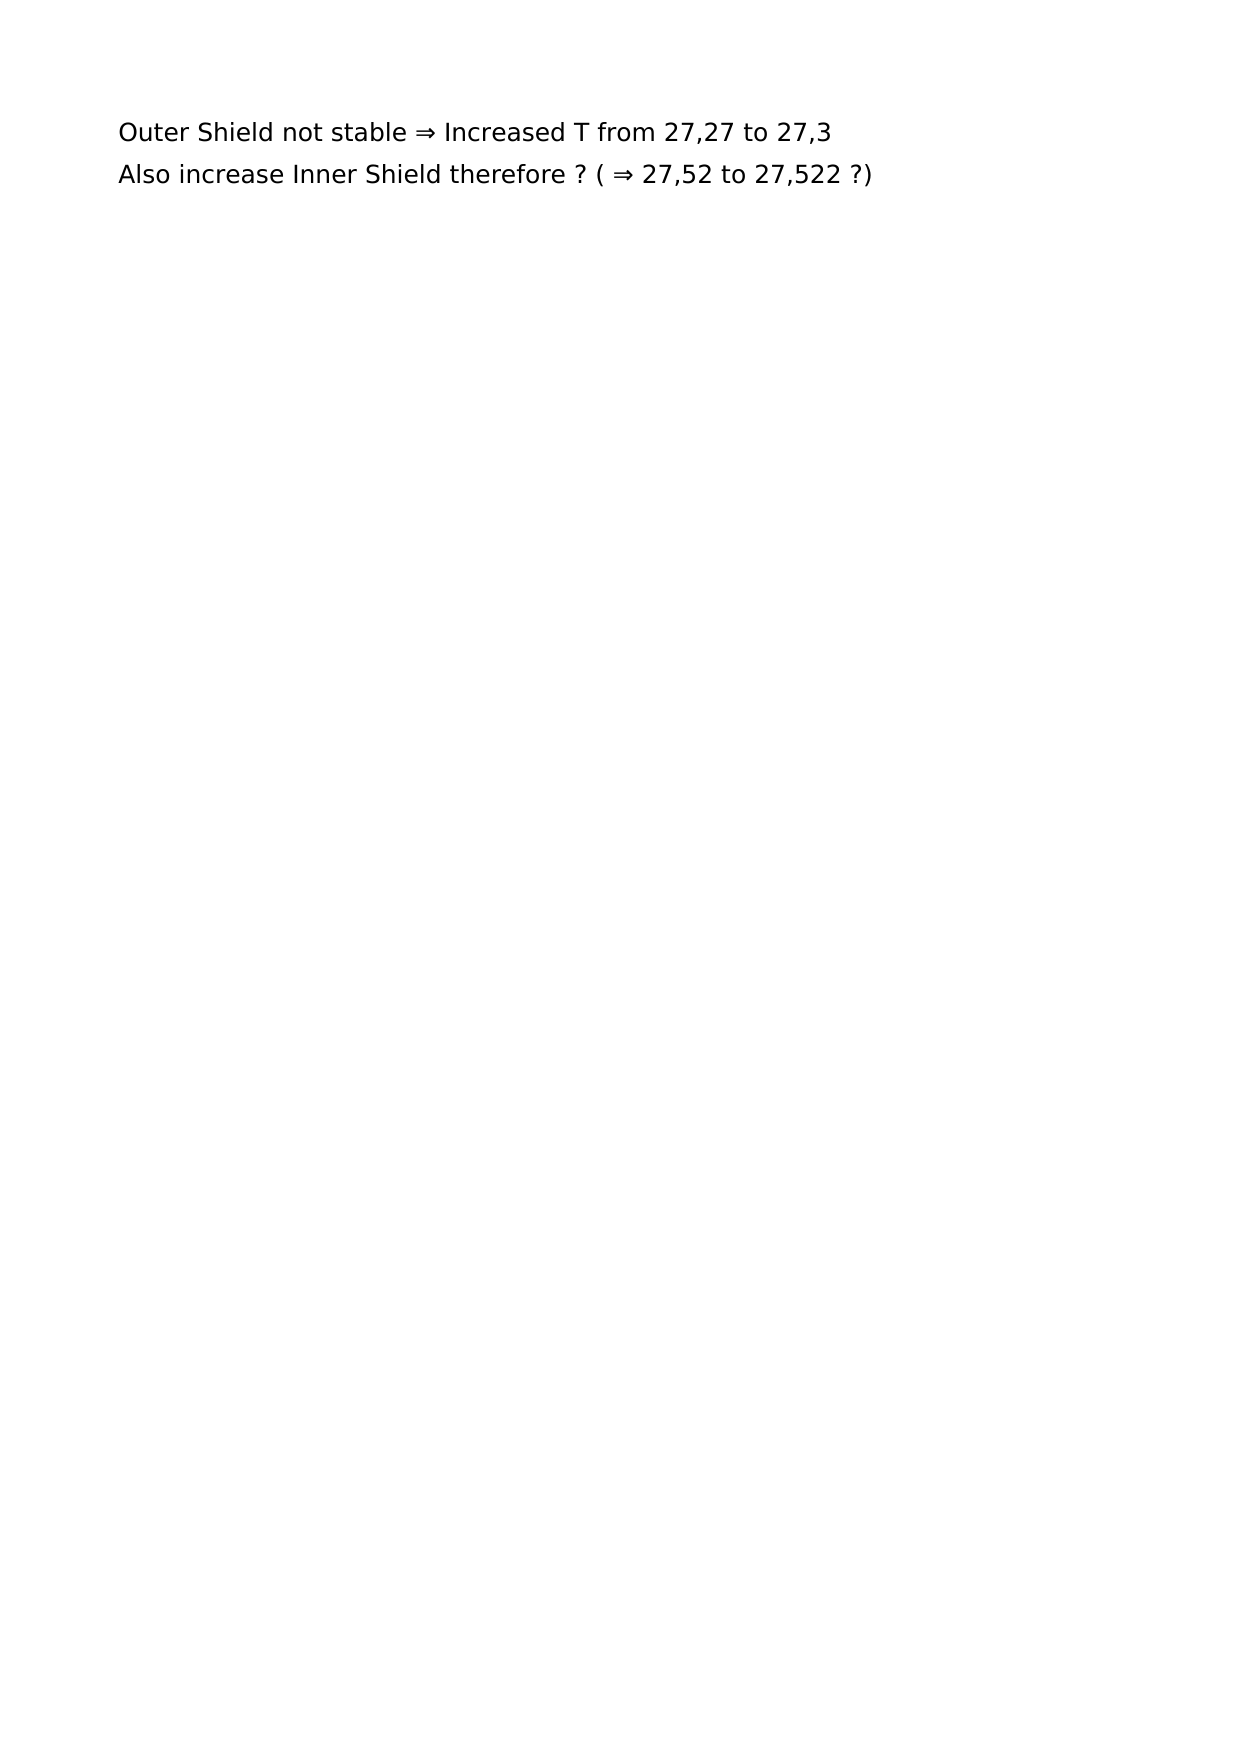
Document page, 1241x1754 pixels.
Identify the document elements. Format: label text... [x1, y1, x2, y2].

text Outer Shield not stable ⇒ Increased T from 27,27 to 27,3 [118, 118, 1122, 147]
text Also increase Inner Shield therefore ? ( ⇒ 27,52 to 27,522 ?) [118, 160, 1122, 189]
